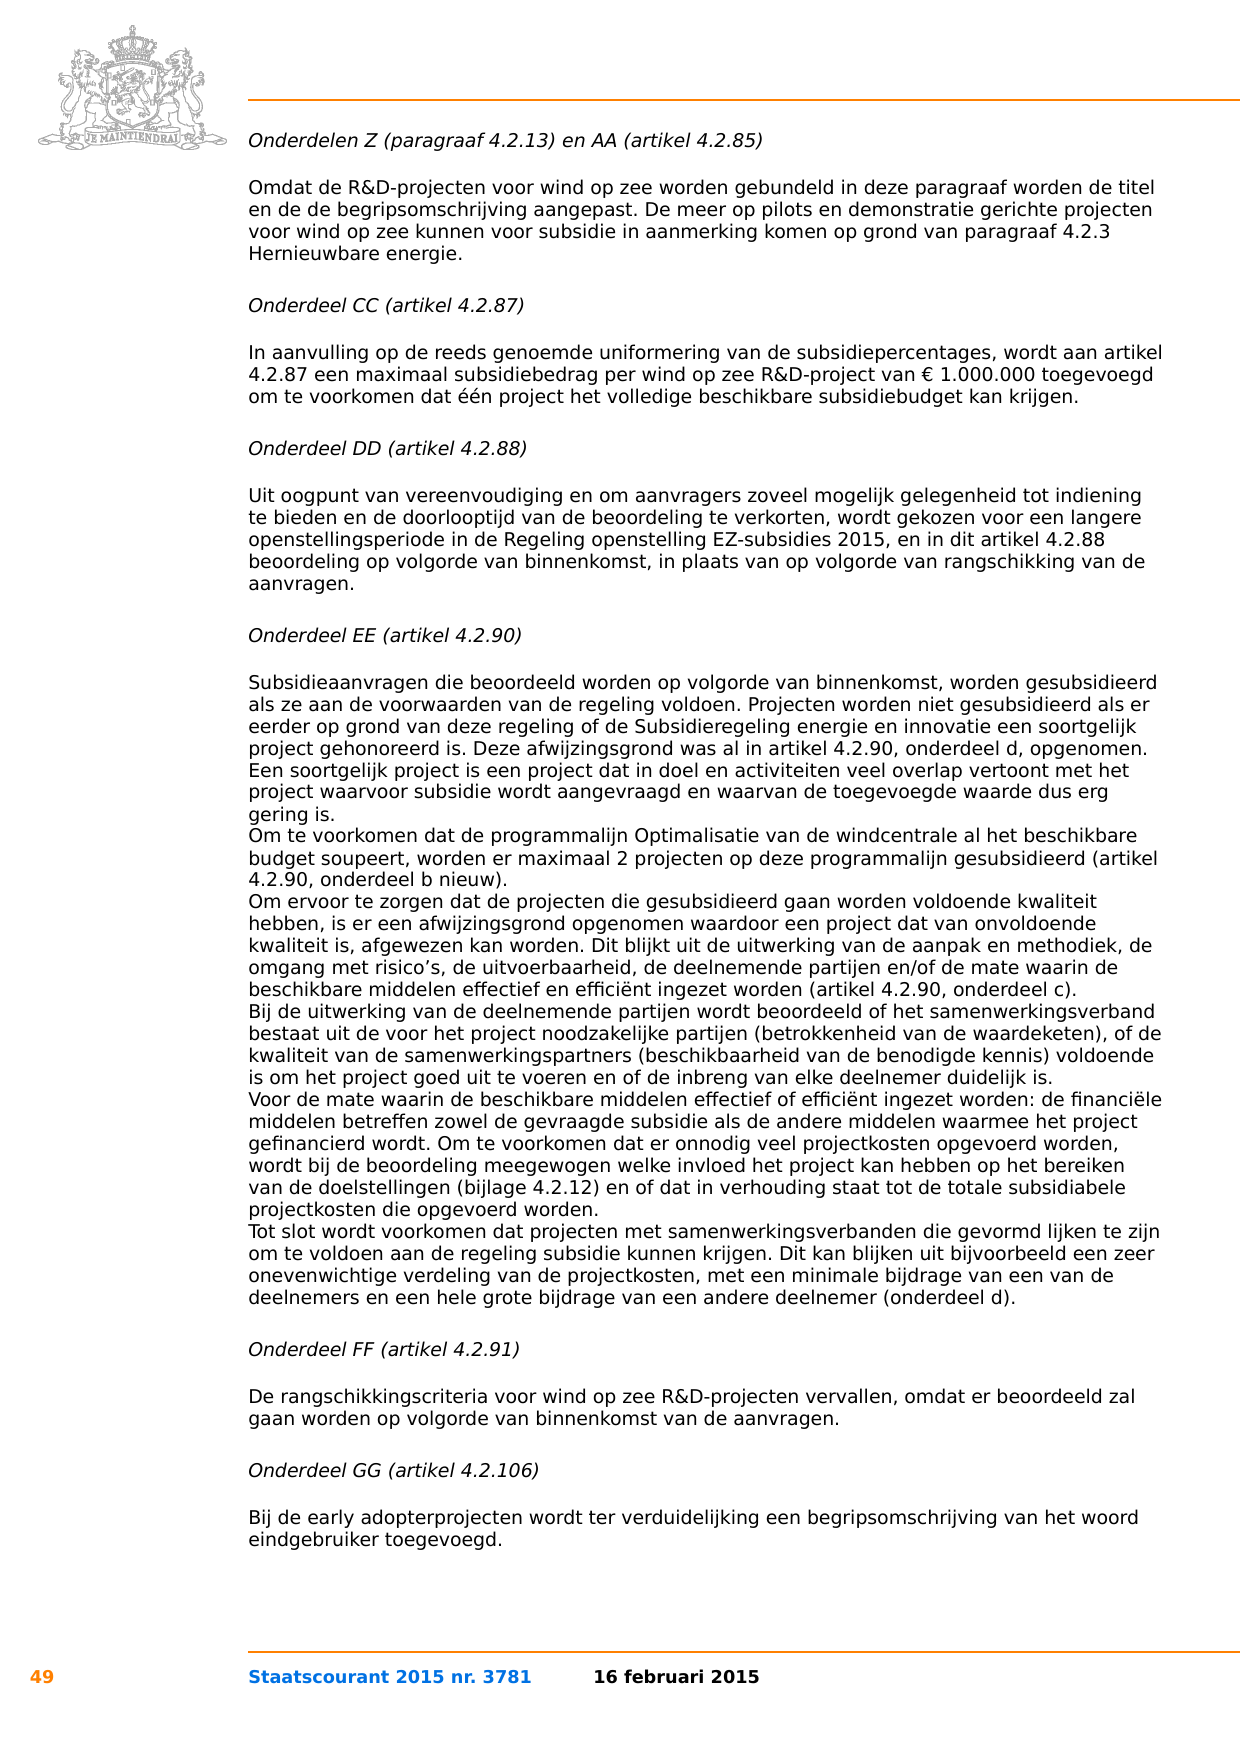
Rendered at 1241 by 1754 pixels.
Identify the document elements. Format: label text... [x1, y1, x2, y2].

text Voor de mate waarin de beschikbare middelen effectief of efficiënt ingezet worden: de financiële middelen betreffen zowel de gevraagde subsidie als de andere middelen waarmee het project gefinancierd wordt. Om te voorkomen dat er onnodig veel projectkosten opgevoerd worden, wordt bij de beoordeling meegewogen welke invloed het project kan hebben op het bereiken van de doelstellingen (bijlage 4.2.12) en of dat in verhouding staat tot de totale subsidiabele projectkosten die opgevoerd worden. [248, 1089, 1163, 1221]
text Tot slot wordt voorkomen dat projecten met samenwerkingsverbanden die gevormd lijken te zijn om te voldoen aan de regeling subsidie kunnen krijgen. Dit kan blijken uit bijvoorbeeld een zeer onevenwichtige verdeling van de projectkosten, met een minimale bijdrage van een van de deelnemers en een hele grote bijdrage van een andere deelnemer (onderdeel d). [248, 1221, 1163, 1309]
subtitle Onderdeel EE (artikel 4.2.90) [248, 624, 1163, 647]
text Omdat de R&D-projecten voor wind op zee worden gebundeld in deze paragraaf worden de titel en de de begripsomschrijving aangepast. De meer op pilots en demonstratie gerichte projecten voor wind op zee kunnen voor subsidie in aanmerking komen op grond van paragraaf 4.2.3 Hernieuwbare energie. [248, 177, 1163, 265]
text In aanvulling op de reeds genoemde uniformering van de subsidiepercentages, wordt aan artikel 4.2.87 een maximaal subsidiebedrag per wind op zee R&D-project van € 1.000.000 toegevoegd om te voorkomen dat één project het volledige beschikbare subsidiebudget kan krijgen. [248, 342, 1163, 408]
text Bij de early adopterprojecten wordt ter verduidelijking een begripsomschrijving van het woord eindgebruiker toegevoegd. [248, 1507, 1163, 1551]
text Subsidieaanvragen die beoordeeld worden op volgorde van binnenkomst, worden gesubsidieerd als ze aan de voorwaarden van de regeling voldoen. Projecten worden niet gesubsidieerd als er eerder op grond van deze regeling of de Subsidieregeling energie en innovatie een soortgelijk project gehonoreerd is. Deze afwijzingsgrond was al in artikel 4.2.90, onderdeel d, opgenomen. Een soortgelijk project is een project dat in doel en activiteiten veel overlap vertoont met het project waarvoor subsidie wordt aangevraagd en waarvan de toegevoegde waarde dus erg gering is. [248, 672, 1163, 825]
subtitle Onderdelen Z (paragraaf 4.2.13) en AA (artikel 4.2.85) [248, 130, 1163, 152]
text Bij de uitwerking van de deelnemende partijen wordt beoordeeld of het samenwerkingsverband bestaat uit de voor het project noodzakelijke partijen (betrokkenheid van de waardeketen), of de kwaliteit van de samenwerkingspartners (beschikbaarheid van de benodigde kennis) voldoende is om het project goed uit te voeren en of de inbreng van elke deelnemer duidelijk is. [248, 1001, 1163, 1089]
text De rangschikkingscriteria voor wind op zee R&D-projecten vervallen, omdat er beoordeeld zal gaan worden op volgorde van binnenkomst van de aanvragen. [248, 1386, 1163, 1430]
text Uit oogpunt van vereenvoudiging en om aanvragers zoveel mogelijk gelegenheid tot indiening te bieden en de doorlooptijd van de beoordeling te verkorten, wordt gekozen voor een langere openstellingsperiode in de Regeling openstelling EZ-subsidies 2015, en in dit artikel 4.2.88 beoordeling op volgorde van binnenkomst, in plaats van op volgorde van rangschikking van de aanvragen. [248, 485, 1163, 594]
subtitle Onderdeel GG (artikel 4.2.106) [248, 1460, 1163, 1482]
text Om te voorkomen dat de programmalijn Optimalisatie van de windcentrale al het beschikbare budget soupeert, worden er maximaal 2 projecten op deze programmalijn gesubsidieerd (artikel 4.2.90, onderdeel b nieuw). [248, 825, 1163, 891]
subtitle Onderdeel FF (artikel 4.2.91) [248, 1339, 1163, 1361]
picture [38, 25, 227, 150]
subtitle Onderdeel DD (artikel 4.2.88) [248, 438, 1163, 460]
subtitle Onderdeel CC (artikel 4.2.87) [248, 295, 1163, 317]
text Om ervoor te zorgen dat de projecten die gesubsidieerd gaan worden voldoende kwaliteit hebben, is er een afwijzingsgrond opgenomen waardoor een project dat van onvoldoende kwaliteit is, afgewezen kan worden. Dit blijkt uit de uitwerking van de aanpak en methodiek, de omgang met risico’s, de uitvoerbaarheid, de deelnemende partijen en/of de mate waarin de beschikbare middelen effectief en efficiënt ingezet worden (artikel 4.2.90, onderdeel c). [248, 891, 1163, 1001]
